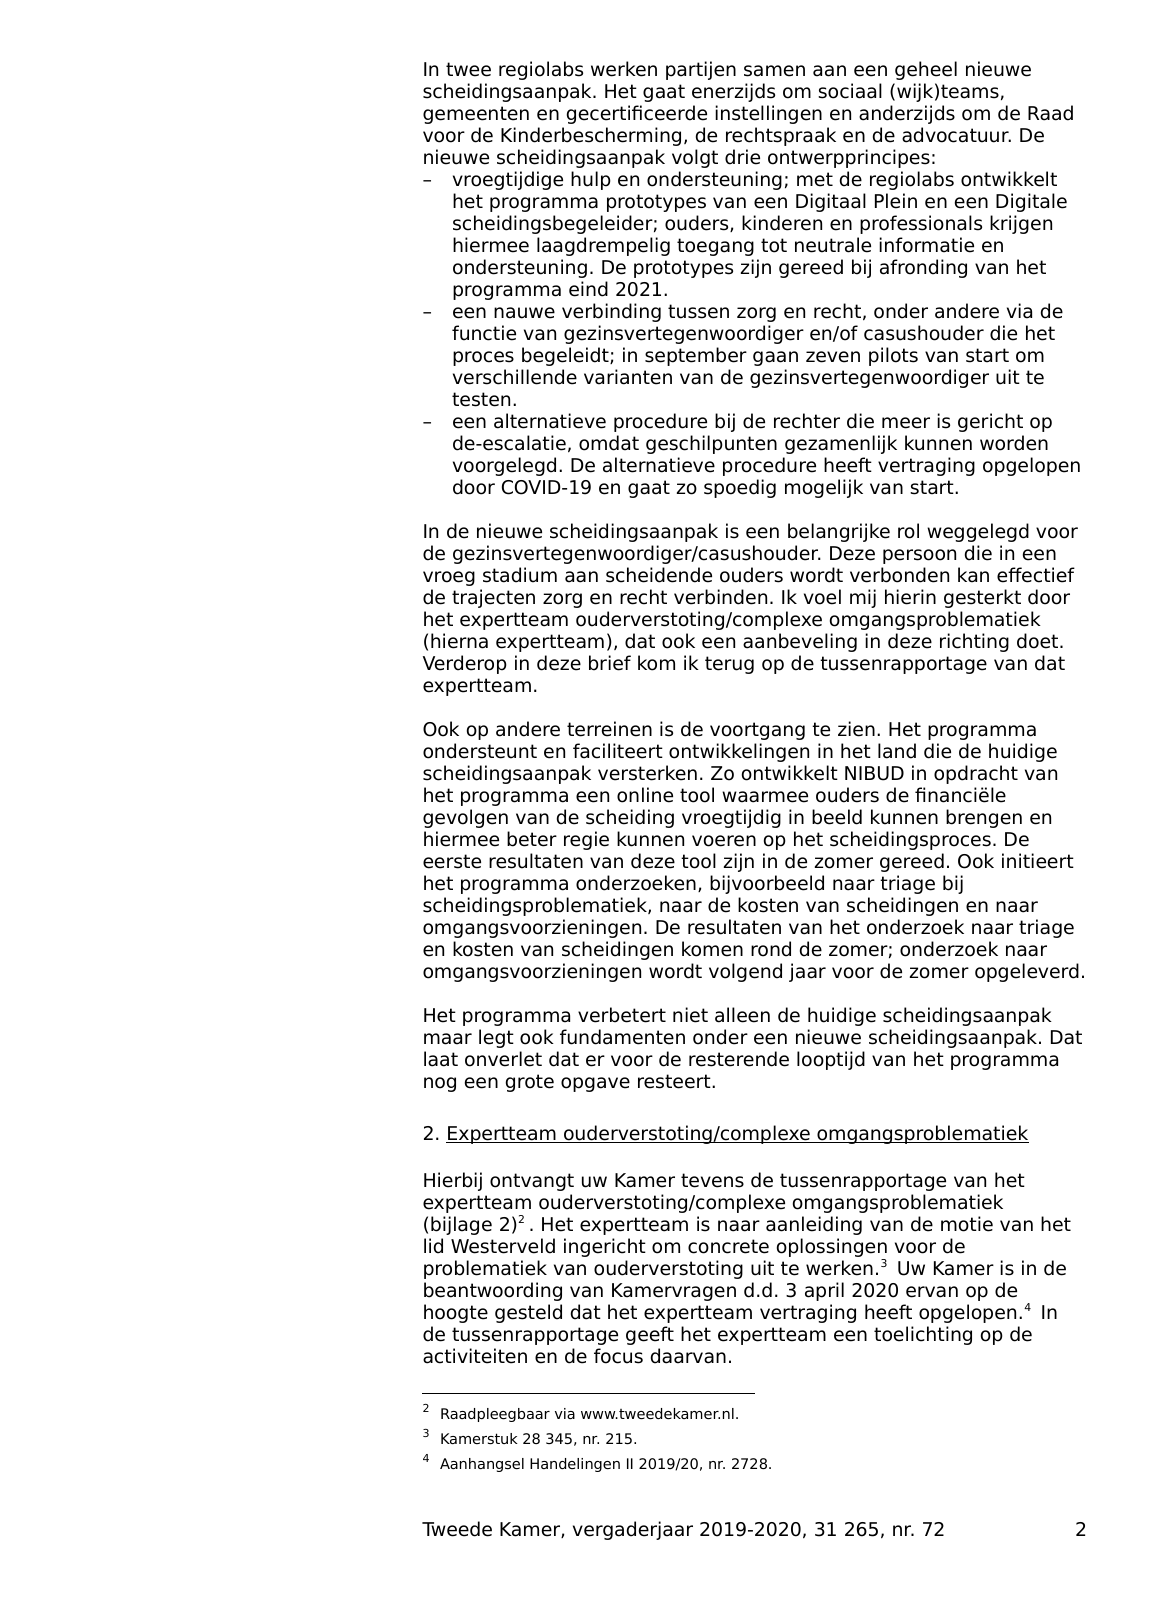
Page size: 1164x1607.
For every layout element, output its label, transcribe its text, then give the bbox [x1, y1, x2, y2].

text Ook op andere terreinen is de voortgang te zien. Het programma ondersteunt en faciliteert ontwikkelingen in het land die de huidige scheidingsaanpak versterken. Zo ontwikkelt NIBUD in opdracht van het programma een online tool waarmee ouders de financiële gevolgen van de scheiding vroegtijdig in beeld kunnen brengen en hiermee beter regie kunnen voeren op het scheidingsproces. De eerste resultaten van deze tool zijn in de zomer gereed. Ook initieert het programma onderzoeken, bijvoorbeeld naar triage bij scheidingsproblematiek, naar de kosten van scheidingen en naar omgangsvoorzieningen. De resultaten van het onderzoek naar triage en kosten van scheidingen komen rond de zomer; onderzoek naar omgangsvoorzieningen wordt volgend jaar voor de zomer opgeleverd. [422, 719, 1087, 983]
text In de nieuwe scheidingsaanpak is een belangrijke rol weggelegd voor de gezinsvertegenwoordiger/casushouder. Deze persoon die in een vroeg stadium aan scheidende ouders wordt verbonden kan effectief de trajecten zorg en recht verbinden. Ik voel mij hierin gesterkt door het expertteam ouderverstoting/complexe omgangsproblematiek (hierna expertteam), dat ook een aanbeveling in deze richting doet. Verderop in deze brief kom ik terug op de tussenrapportage van dat expertteam. [422, 521, 1087, 697]
text Het programma verbetert niet alleen de huidige scheidingsaanpak maar legt ook fundamenten onder een nieuwe scheidingsaanpak. Dat laat onverlet dat er voor de resterende looptijd van het programma nog een grote opgave resteert. [422, 1005, 1087, 1093]
text – een alternatieve procedure bij de rechter die meer is gericht op de-escalatie, omdat geschilpunten gezamenlijk kunnen worden voorgelegd. De alternatieve procedure heeft vertraging opgelopen door COVID-19 en gaat zo spoedig mogelijk van start. [422, 411, 1087, 499]
text – vroegtijdige hulp en ondersteuning; met de regiolabs ontwikkelt het programma prototypes van een Digitaal Plein en een Digitale scheidingsbegeleider; ouders, kinderen en professionals krijgen hiermee laagdrempelig toegang tot neutrale informatie en ondersteuning. De prototypes zijn gereed bij afronding van het programma eind 2021. [422, 169, 1087, 301]
text – een nauwe verbinding tussen zorg en recht, onder andere via de functie van gezinsvertegenwoordiger en/of casushouder die het proces begeleidt; in september gaan zeven pilots van start om verschillende varianten van de gezinsvertegenwoordiger uit te testen. [422, 301, 1087, 411]
text In twee regiolabs werken partijen samen aan een geheel nieuwe scheidingsaanpak. Het gaat enerzijds om sociaal (wijk)teams, gemeenten en gecertificeerde instellingen en anderzijds om de Raad voor de Kinderbescherming, de rechtspraak en de advocatuur. De nieuwe scheidingsaanpak volgt drie ontwerpprincipes: [422, 59, 1087, 169]
text Aanhangsel Handelingen II 2019/20, nr. 2728. [422, 1452, 1087, 1474]
text Raadpleegbaar via www.tweedekamer.nl. [422, 1402, 1087, 1424]
text Hierbij ontvangt uw Kamer tevens de tussenrapportage van het expertteam ouderverstoting/complexe omgangsproblematiek (bijlage 2). Het expertteam is naar aanleiding van de motie van het lid Westerveld ingericht om concrete oplossingen voor de problematiek van ouderverstoting uit te werken. Uw Kamer is in de beantwoording van Kamervragen d.d. 3 april 2020 ervan op de hoogte gesteld dat het expertteam vertraging heeft opgelopen. In de tussenrapportage geeft het expertteam een toelichting op de activiteiten en de focus daarvan. [422, 1170, 1087, 1367]
subtitle 2. Expertteam ouderverstoting/complexe omgangsproblematiek [422, 1123, 1087, 1145]
text Kamerstuk 28 345, nr. 215. [422, 1427, 1087, 1449]
